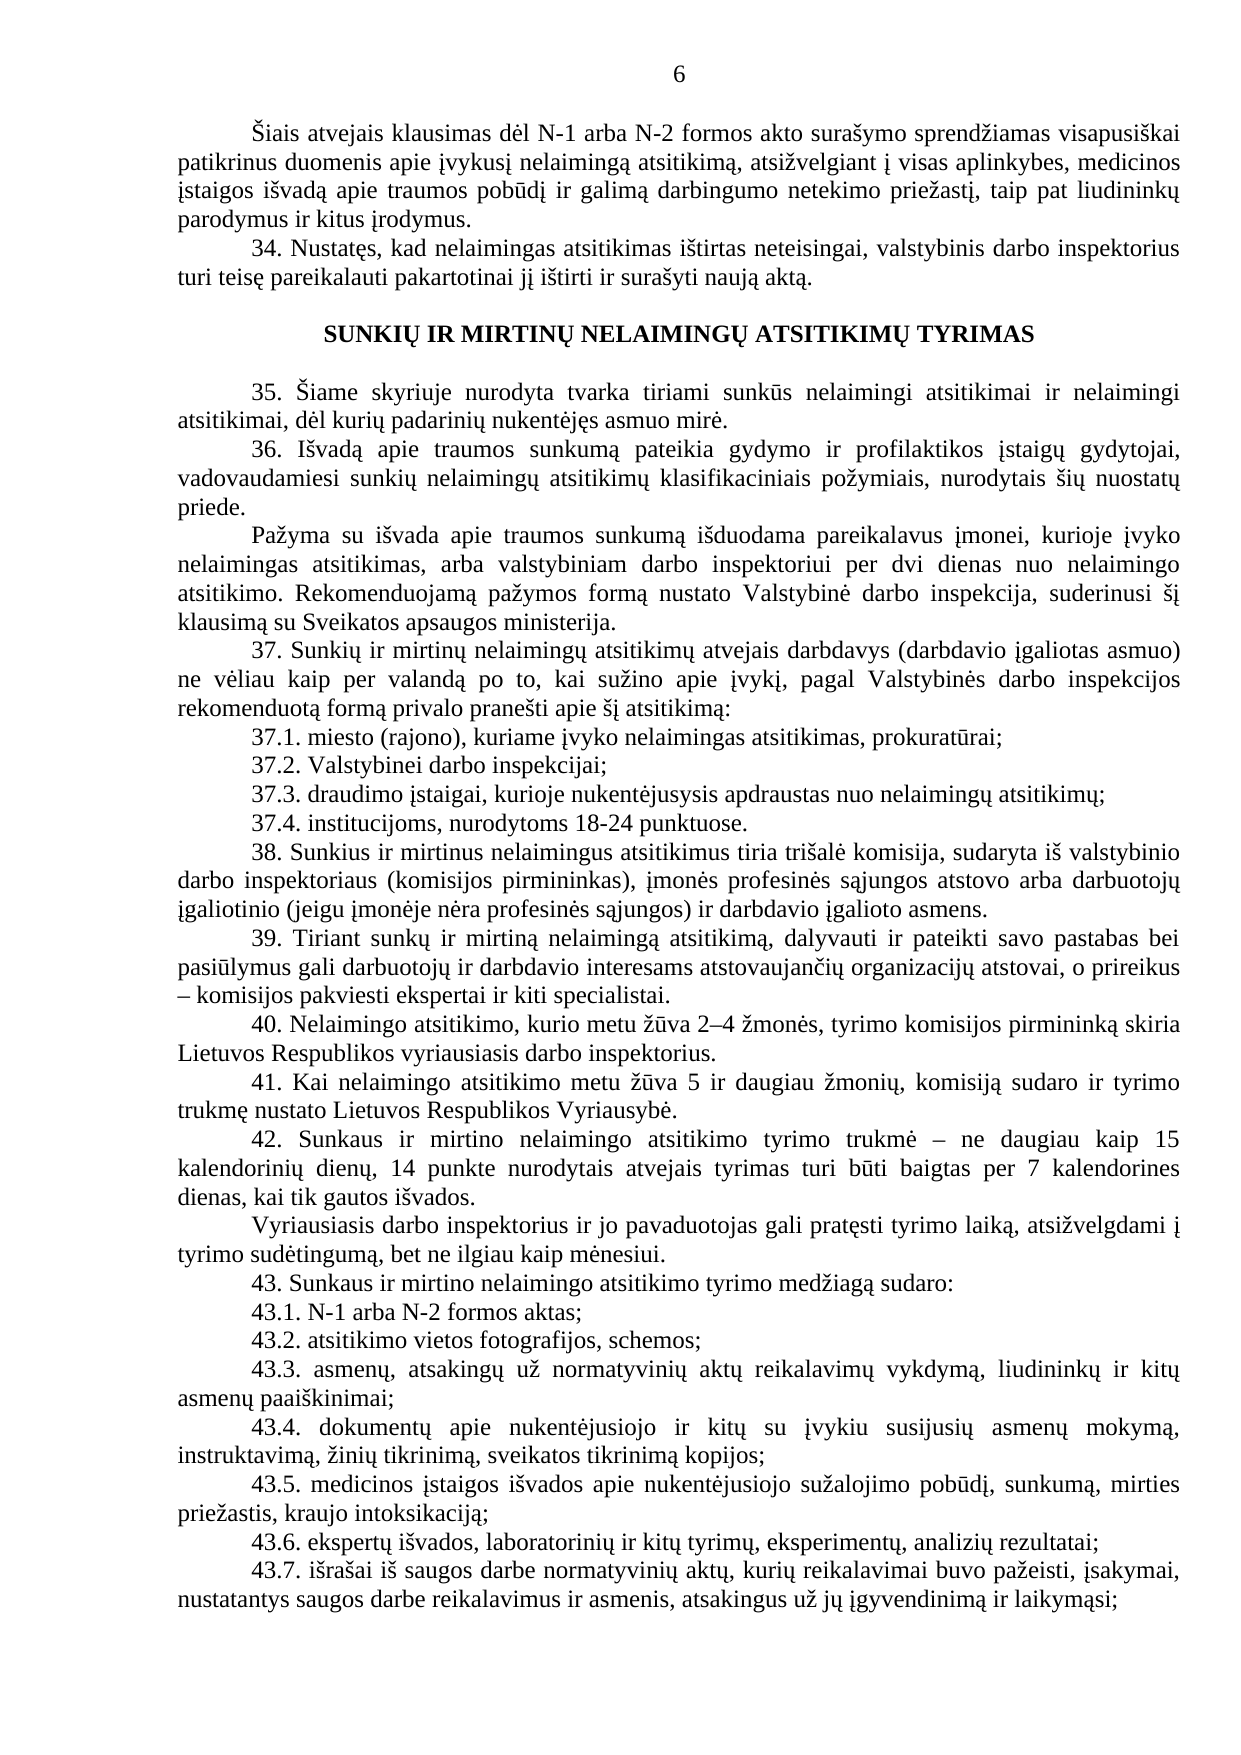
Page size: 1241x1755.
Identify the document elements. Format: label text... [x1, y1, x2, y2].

text 37.3. draudimo įstaigai, kurioje nukentėjusysis apdraustas nuo nelaimingų atsitikimų; [177, 779, 1181, 808]
text Sunkių ir mirtinų nelaimingų atsitikimų tyrimas [177, 319, 1181, 348]
text 43. Sunkaus ir mirtino nelaimingo atsitikimo tyrimo medžiagą sudaro: [177, 1268, 1181, 1297]
text 37.2. Valstybinei darbo inspekcijai; [177, 751, 1181, 779]
text 43.2. atsitikimo vietos fotografijos, schemos; [177, 1326, 1181, 1354]
text 42. Sunkaus ir mirtino nelaimingo atsitikimo tyrimo trukmė – ne daugiau kaip 15 kalendorinių dienų, 14 punkte nurodytais atvejais tyrimas turi būti baigtas per 7 kalendorines dienas, kai tik gautos išvados. [177, 1124, 1181, 1211]
text 43.4. dokumentų apie nukentėjusiojo ir kitų su įvykiu susijusių asmenų mokymą, instruktavimą, žinių tikrinimą, sveikatos tikrinimą kopijos; [177, 1412, 1181, 1469]
text 34. Nustatęs, kad nelaimingas atsitikimas ištirtas neteisingai, valstybinis darbo inspektorius turi teisę pareikalauti pakartotinai jį ištirti ir surašyti naują aktą. [177, 233, 1181, 291]
text 35. Šiame skyriuje nurodyta tvarka tiriami sunkūs nelaimingi atsitikimai ir nelaimingi atsitikimai, dėl kurių padarinių nukentėjęs asmuo mirė. [177, 377, 1181, 434]
text 36. Išvadą apie traumos sunkumą pateikia gydymo ir profilaktikos įstaigų gydytojai, vadovaudamiesi sunkių nelaimingų atsitikimų klasifikaciniais požymiais, nurodytais šių nuostatų priede. [177, 434, 1181, 521]
text 37.4. institucijoms, nurodytoms 18-24 punktuose. [177, 808, 1181, 837]
text 37.1. miesto (rajono), kuriame įvyko nelaimingas atsitikimas, prokuratūrai; [177, 722, 1181, 751]
text Šiais atvejais klausimas dėl N-1 arba N-2 formos akto surašymo sprendžiamas visapusiškai patikrinus duomenis apie įvykusį nelaimingą atsitikimą, atsižvelgiant į visas aplinkybes, medicinos įstaigos išvadą apie traumos pobūdį ir galimą darbingumo netekimo priežastį, taip pat liudininkų parodymus ir kitus įrodymus. [177, 118, 1181, 233]
text Vyriausiasis darbo inspektorius ir jo pavaduotojas gali pratęsti tyrimo laiką, atsižvelgdami į tyrimo sudėtingumą, bet ne ilgiau kaip mėnesiui. [177, 1211, 1181, 1268]
text 41. Kai nelaimingo atsitikimo metu žūva 5 ir daugiau žmonių, komisiją sudaro ir tyrimo trukmę nustato Lietuvos Respublikos Vyriausybė. [177, 1067, 1181, 1124]
text 43.7. išrašai iš saugos darbe normatyvinių aktų, kurių reikalavimai buvo pažeisti, įsakymai, nustatantys saugos darbe reikalavimus ir asmenis, atsakingus už jų įgyvendinimą ir laikymąsi; [177, 1556, 1181, 1613]
text 37. Sunkių ir mirtinų nelaimingų atsitikimų atvejais darbdavys (darbdavio įgaliotas asmuo) ne vėliau kaip per valandą po to, kai sužino apie įvykį, pagal Valstybinės darbo inspekcijos rekomenduotą formą privalo pranešti apie šį atsitikimą: [177, 636, 1181, 722]
text 38. Sunkius ir mirtinus nelaimingus atsitikimus tiria trišalė komisija, sudaryta iš valstybinio darbo inspektoriaus (komisijos pirmininkas), įmonės profesinės sąjungos atstovo arba darbuotojų įgaliotinio (jeigu įmonėje nėra profesinės sąjungos) ir darbdavio įgalioto asmens. [177, 837, 1181, 923]
text 39. Tiriant sunkų ir mirtiną nelaimingą atsitikimą, dalyvauti ir pateikti savo pastabas bei pasiūlymus gali darbuotojų ir darbdavio interesams atstovaujančių organizacijų atstovai, o prireikus – komisijos pakviesti ekspertai ir kiti specialistai. [177, 923, 1181, 1009]
text 43.3. asmenų, atsakingų už normatyvinių aktų reikalavimų vykdymą, liudininkų ir kitų asmenų paaiškinimai; [177, 1354, 1181, 1412]
text 43.1. N-1 arba N-2 formos aktas; [177, 1297, 1181, 1326]
text 43.5. medicinos įstaigos išvados apie nukentėjusiojo sužalojimo pobūdį, sunkumą, mirties priežastis, kraujo intoksikaciją; [177, 1469, 1181, 1527]
text Pažyma su išvada apie traumos sunkumą išduodama pareikalavus įmonei, kurioje įvyko nelaimingas atsitikimas, arba valstybiniam darbo inspektoriui per dvi dienas nuo nelaimingo atsitikimo. Rekomenduojamą pažymos formą nustato Valstybinė darbo inspekcija, suderinusi šį klausimą su Sveikatos apsaugos ministerija. [177, 521, 1181, 636]
text 40. Nelaimingo atsitikimo, kurio metu žūva 2–4 žmonės, tyrimo komisijos pirmininką skiria Lietuvos Respublikos vyriausiasis darbo inspektorius. [177, 1009, 1181, 1067]
text 43.6. ekspertų išvados, laboratorinių ir kitų tyrimų, eksperimentų, analizių rezultatai; [177, 1527, 1181, 1556]
